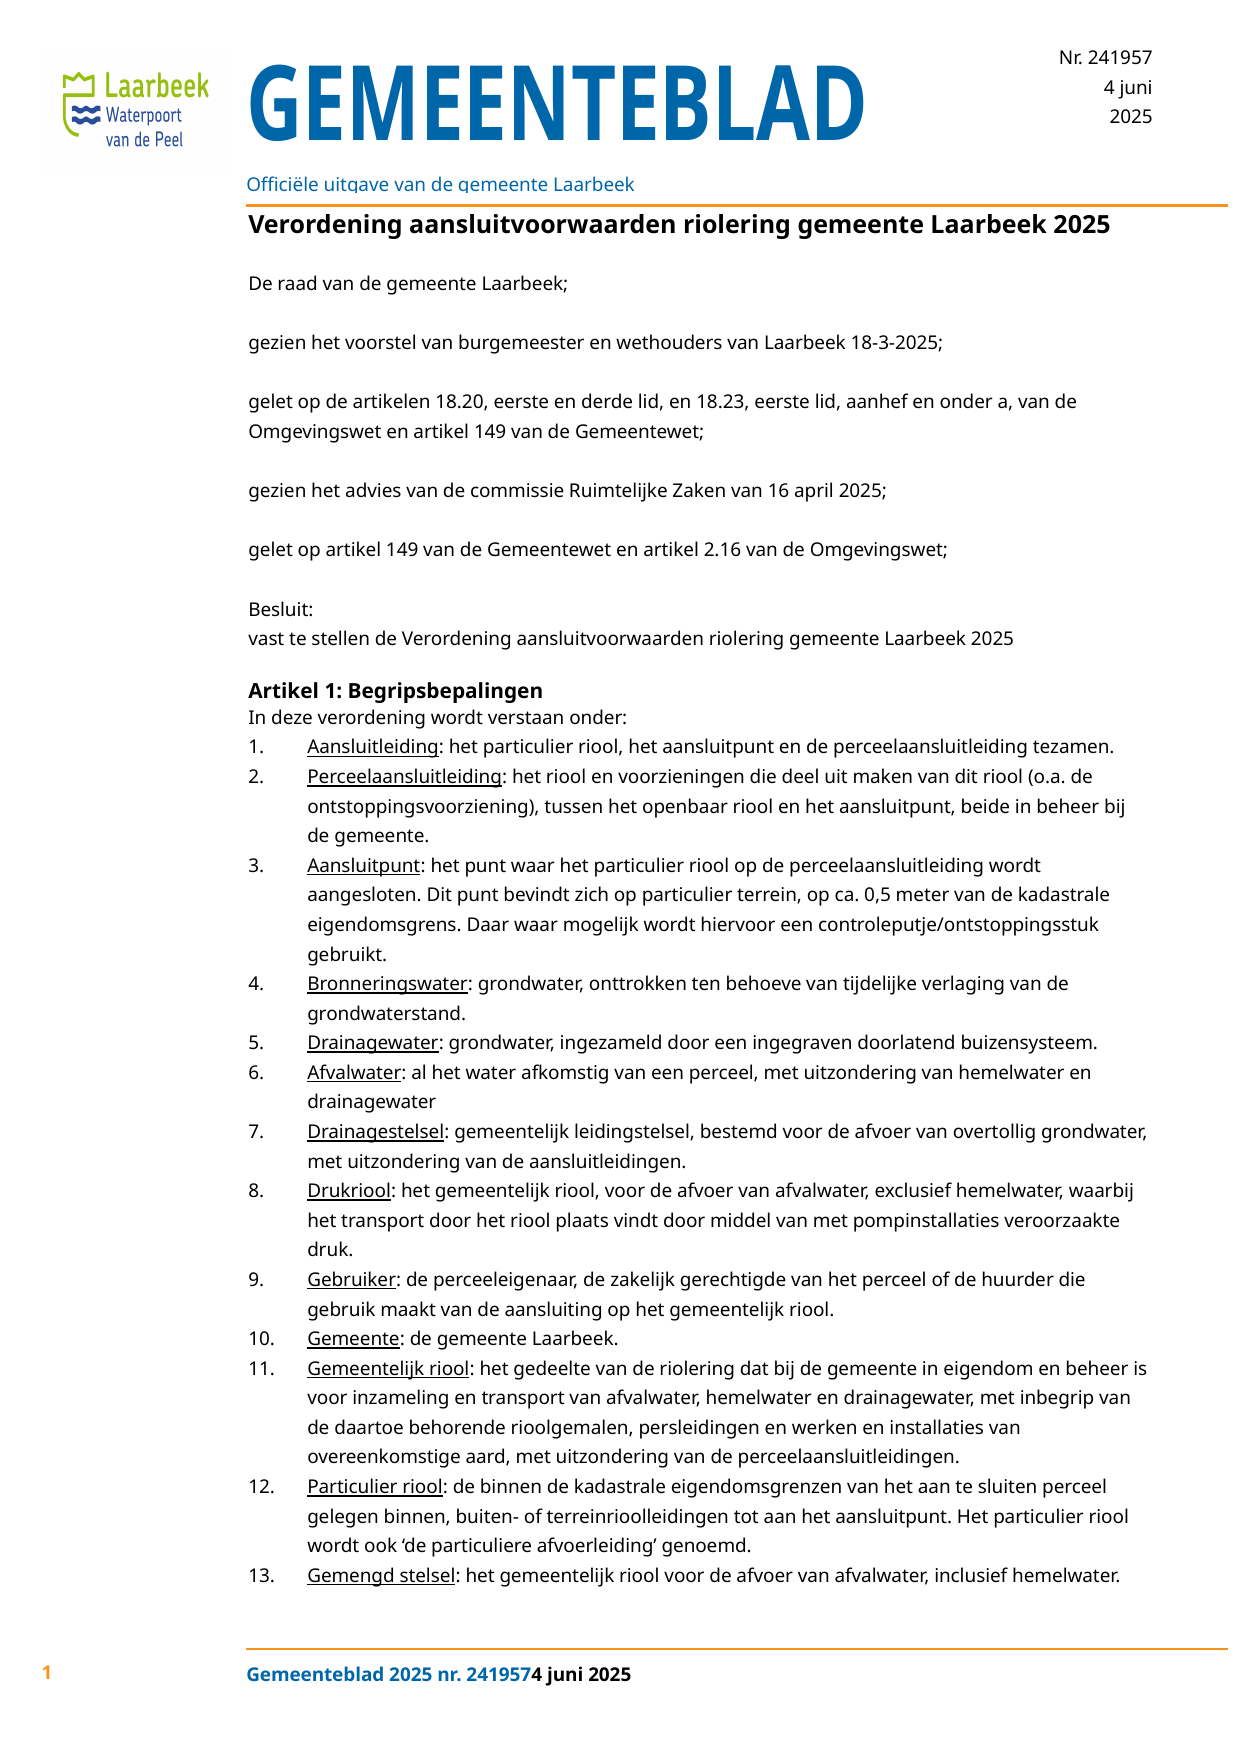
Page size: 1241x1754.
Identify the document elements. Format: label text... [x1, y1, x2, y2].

list Bronneringswater: grondwater, onttrokken ten behoeve van tijdelijke verlaging van de grondwaterstand. [248, 970, 1152, 1026]
list Gemengd stelsel: het gemeentelijk riool voor de afvoer van afvalwater, inclusief hemelwater. [248, 1562, 1152, 1588]
list Perceelaansluitleiding: het riool en voorzieningen die deel uit maken van dit riool (o.a. de ontstoppingsvoorziening), tussen het openbaar riool en het aansluitpunt, beide in beheer bij de gemeente. [248, 763, 1152, 848]
list Afvalwater: al het water afkomstig van een perceel, met uitzondering van hemelwater en drainagewater [248, 1059, 1152, 1114]
list Drainagestelsel: gemeentelijk leidingstelsel, bestemd voor de afvoer van overtollig grondwater, met uitzondering van de aansluitleidingen. [248, 1118, 1152, 1174]
list Drukriool: het gemeentelijk riool, voor de afvoer van afvalwater, exclusief hemelwater, waarbij het transport door het riool plaats vindt door middel van met pompinstallaties veroorzaakte druk. [248, 1177, 1152, 1262]
text gezien het voorstel van burgemeester en wethouders van Laarbeek 18-3-2025; [248, 329, 1152, 355]
list Particulier riool: de binnen de kadastrale eigendomsgrenzen van het aan te sluiten perceel gelegen binnen, buiten- of terreinrioolleidingen tot aan het aansluitpunt. Het particulier riool wordt ook ‘de particuliere afvoerleiding’ genoemd. [248, 1473, 1152, 1558]
text gelet op de artikelen 18.20, eerste en derde lid, en 18.23, eerste lid, aanhef en onder a, van de Omgevingswet en artikel 149 van de Gemeentewet; [248, 389, 1152, 444]
list Aansluitpunt: het punt waar het particulier riool op de perceelaansluitleiding wordt aangesloten. Dit punt bevindt zich op particulier terrein, op ca. 0,5 meter van de kadastrale eigendomsgrens. Daar waar mogelijk wordt hiervoor een controleputje/ontstoppingsstuk gebruikt. [248, 852, 1152, 967]
list Gemeente: de gemeente Laarbeek. [248, 1325, 1152, 1351]
list Gebruiker: de perceeleigenaar, de zakelijk gerechtigde van het perceel of de huurder die gebruik maakt van de aansluiting op het gemeentelijk riool. [248, 1266, 1152, 1322]
text Verordening aansluitvoorwaarden riolering gemeente Laarbeek 2025 [248, 207, 1152, 241]
text De raad van de gemeente Laarbeek; [248, 270, 1152, 296]
text Besluit: [248, 596, 1152, 621]
text gezien het advies van de commissie Ruimtelijke Zaken van 16 april 2025; [248, 477, 1152, 503]
text In deze verordening wordt verstaan onder: [248, 704, 1152, 730]
text Artikel 1: Begripsbepalingen [248, 676, 1152, 704]
text gelet op artikel 149 van de Gemeentewet en artikel 2.16 van de Omgevingswet; [248, 537, 1152, 562]
list Drainagewater: grondwater, ingezameld door een ingegraven doorlatend buizensysteem. [248, 1029, 1152, 1055]
text vast te stellen de Verordening aansluitvoorwaarden riolering gemeente Laarbeek 2025 [248, 625, 1152, 651]
picture [41, 47, 231, 172]
list Gemeentelijk riool: het gedeelte van de riolering dat bij de gemeente in eigendom en beheer is voor inzameling en transport van afvalwater, hemelwater en drainagewater, met inbegrip van de daartoe behorende rioolgemalen, persleidingen en werken en installaties van overeenkomstige aard, met uitzondering van de perceelaansluitleidingen. [248, 1355, 1152, 1469]
list Aansluitleiding: het particulier riool, het aansluitpunt en de perceelaansluitleiding tezamen. [248, 734, 1152, 759]
